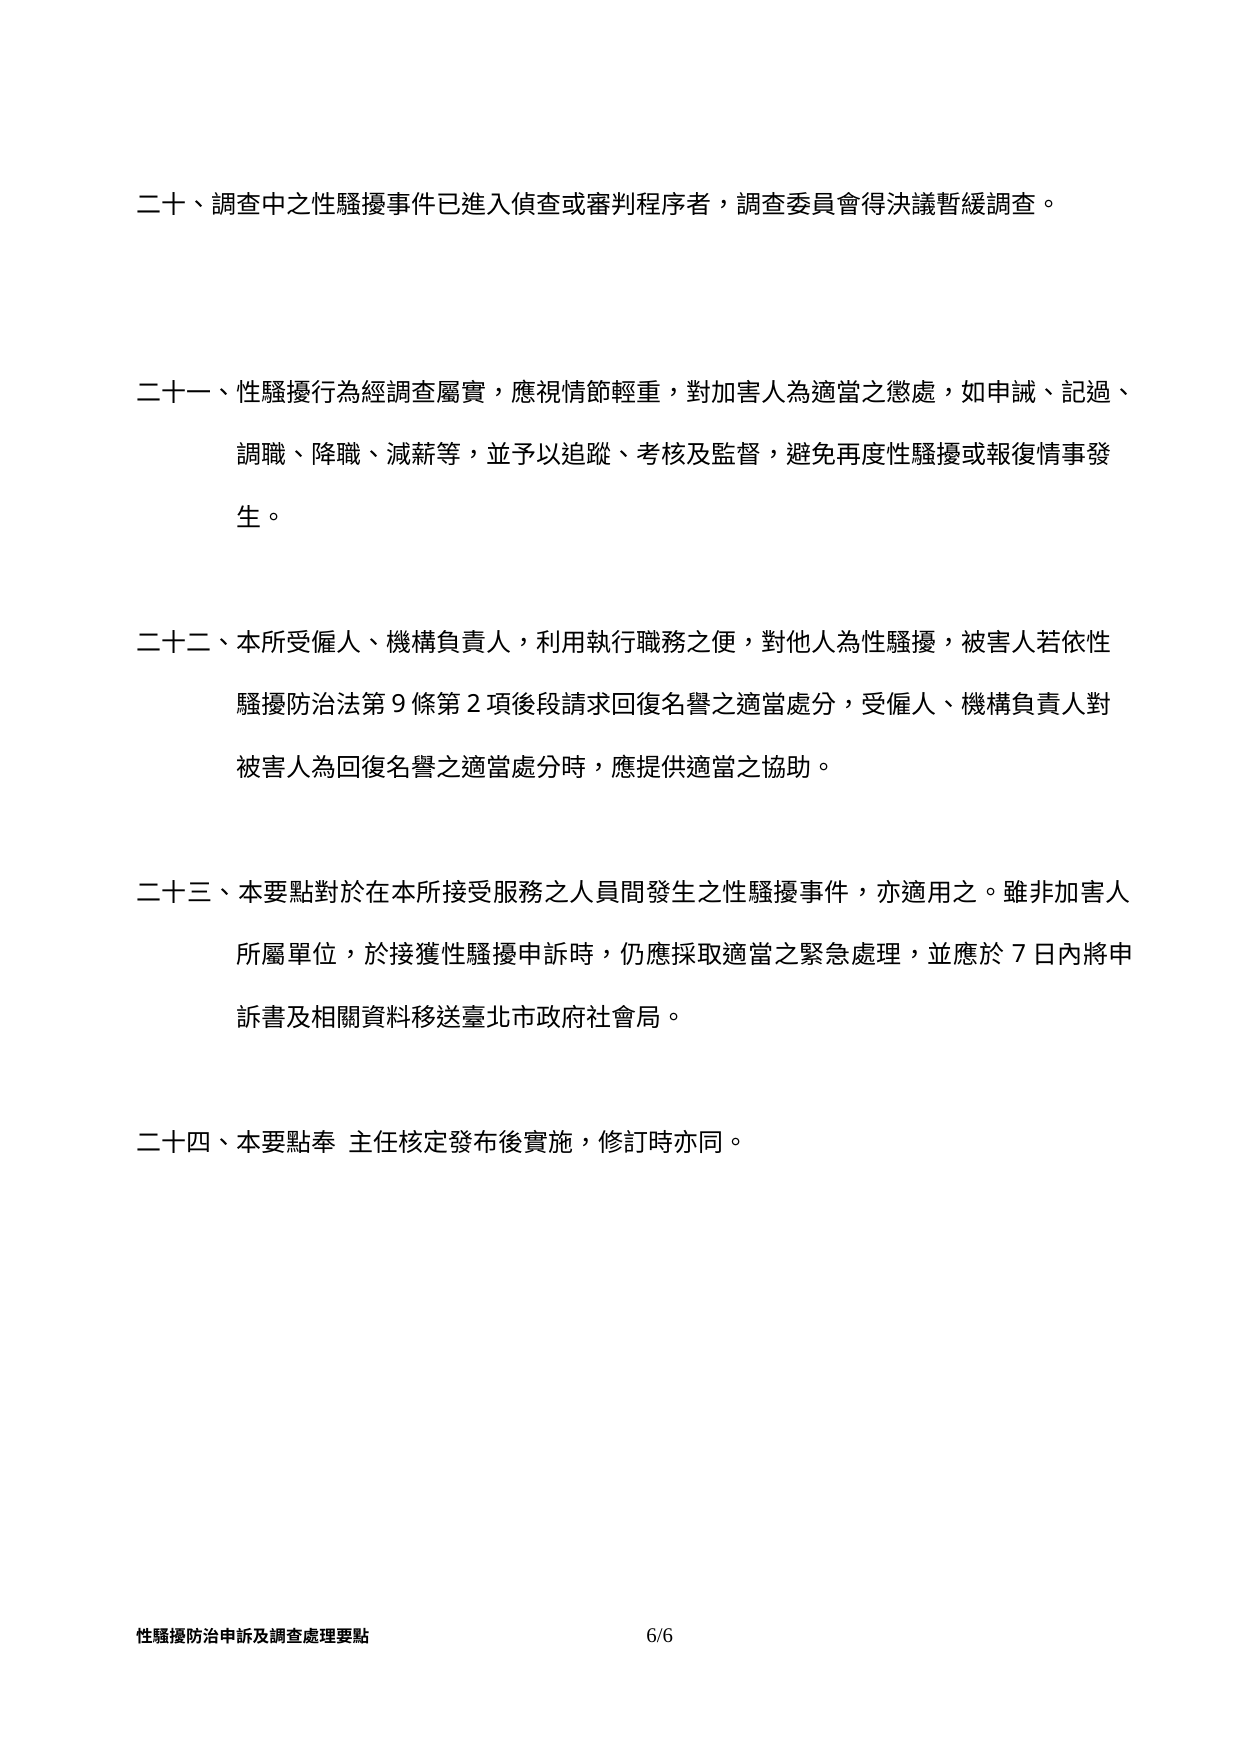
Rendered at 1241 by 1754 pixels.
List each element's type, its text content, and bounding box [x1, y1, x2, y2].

text 二十一、性騷擾行為經調查屬實，應視情節輕重，對加害人為適當之懲處，如申誡、記過、調職、降職、減薪等，並予以追蹤、考核及監督，避免再度性騷擾或報復情事發生。 [136, 348, 1134, 536]
text 二十三、本要點對於在本所接受服務之人員間發生之性騷擾事件，亦適用之。雖非加害人所屬單位，於接獲性騷擾申訴時，仍應採取適當之緊急處理，並應於7日內將申訴書及相關資料移送臺北市政府社會局。 [136, 848, 1134, 1036]
text 二十四、本要點奉 主任核定發布後實施，修訂時亦同。 [136, 1098, 1082, 1161]
text 二十二、本所受僱人、機構負責人，利用執行職務之便，對他人為性騷擾，被害人若依性騷擾防治法第9條第2項後段請求回復名譽之適當處分，受僱人、機構負責人對被害人為回復名譽之適當處分時，應提供適當之協助。 [136, 598, 1134, 786]
text 二十、調查中之性騷擾事件已進入偵查或審判程序者，調查委員會得決議暫緩調查。 [136, 161, 1134, 223]
